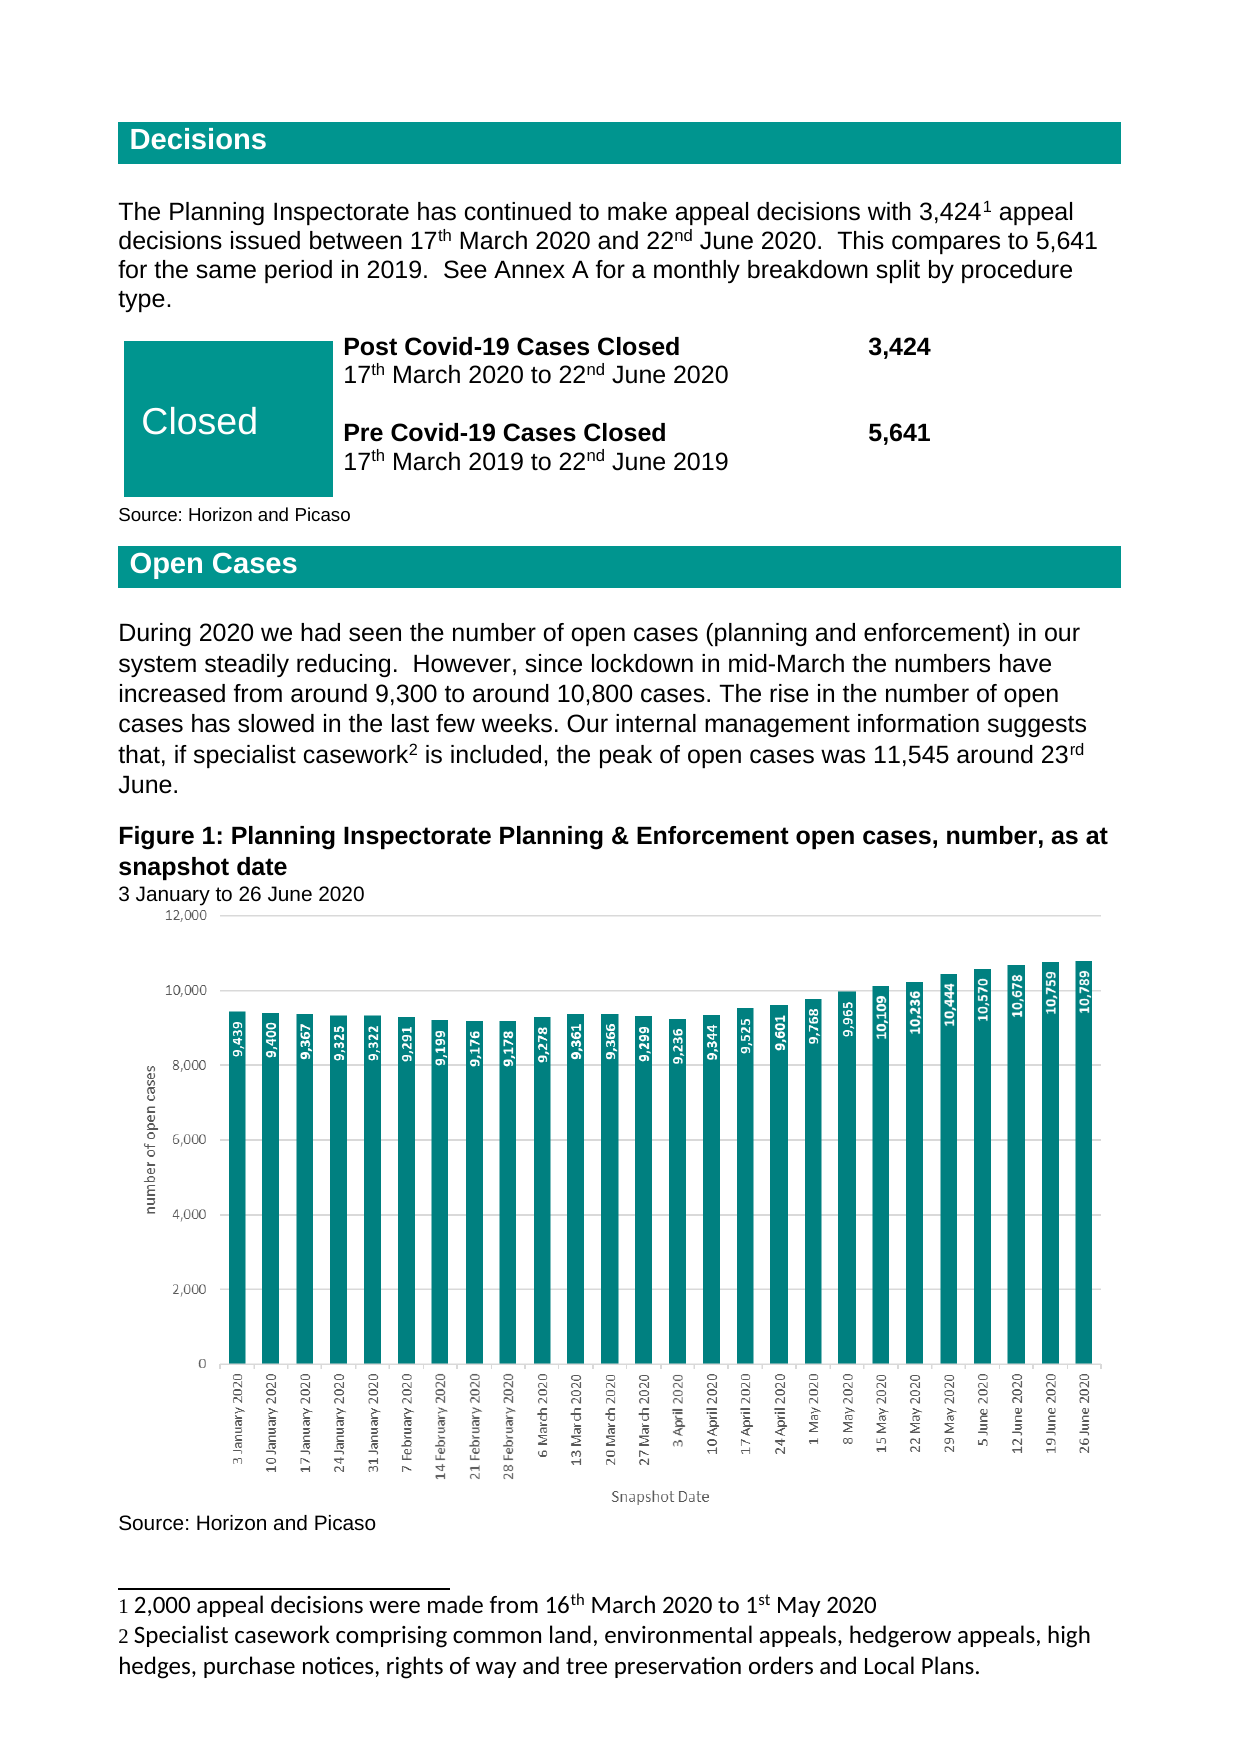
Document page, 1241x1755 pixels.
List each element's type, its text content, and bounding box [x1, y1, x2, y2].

text Source: Horizon and Picaso [118, 504, 1122, 526]
text 17th March 2019 to 22nd June 2019 [333, 446, 1122, 475]
text 17th March 2020 to 22nd June 2020 [333, 360, 1122, 389]
text The Planning Inspectorate has continued to make appeal decisions with 3,424 appeal decisions issued between 17th March 2020 and 22nd June 2020. This compares to 5,641 for the same period in 2019. See Annex A for a monthly breakdown split by procedure type. [118, 197, 1122, 312]
text Source: Horizon and Picaso [118, 1511, 1122, 1534]
text Specialist casework comprising common land, environmental appeals, hedgerow appeals, high hedges, purchase notices, rights of way and tree preservation orders and Local Plans. [118, 1619, 1122, 1680]
text 2,000 appeal decisions were made from 16th March 2020 to 1st May 2020 [118, 1589, 1122, 1619]
text 3 January to 26 June 2020 [118, 882, 1122, 906]
text During 2020 we had seen the number of open cases (planning and enforcement) in our system steadily reducing. However, since lockdown in mid-March the numbers have increased from around 9,300 to around 10,800 cases. The rise in the number of open cases has slowed in the last few weeks. Our internal management information suggests that, if specialist casework is included, the peak of open cases was 11,545 around 23rd June. [118, 618, 1122, 799]
text Pre Covid-19 Cases Closed 5,641 [333, 418, 1122, 446]
table_header Decisions [118, 122, 1121, 164]
text Post Covid-19 Cases Closed 3,424 [268, 331, 1122, 360]
text Figure 1: Planning Inspectorate Planning & Enforcement open cases, number, as at snapshot date [118, 821, 1122, 880]
table_header Open Cases [118, 546, 1121, 588]
